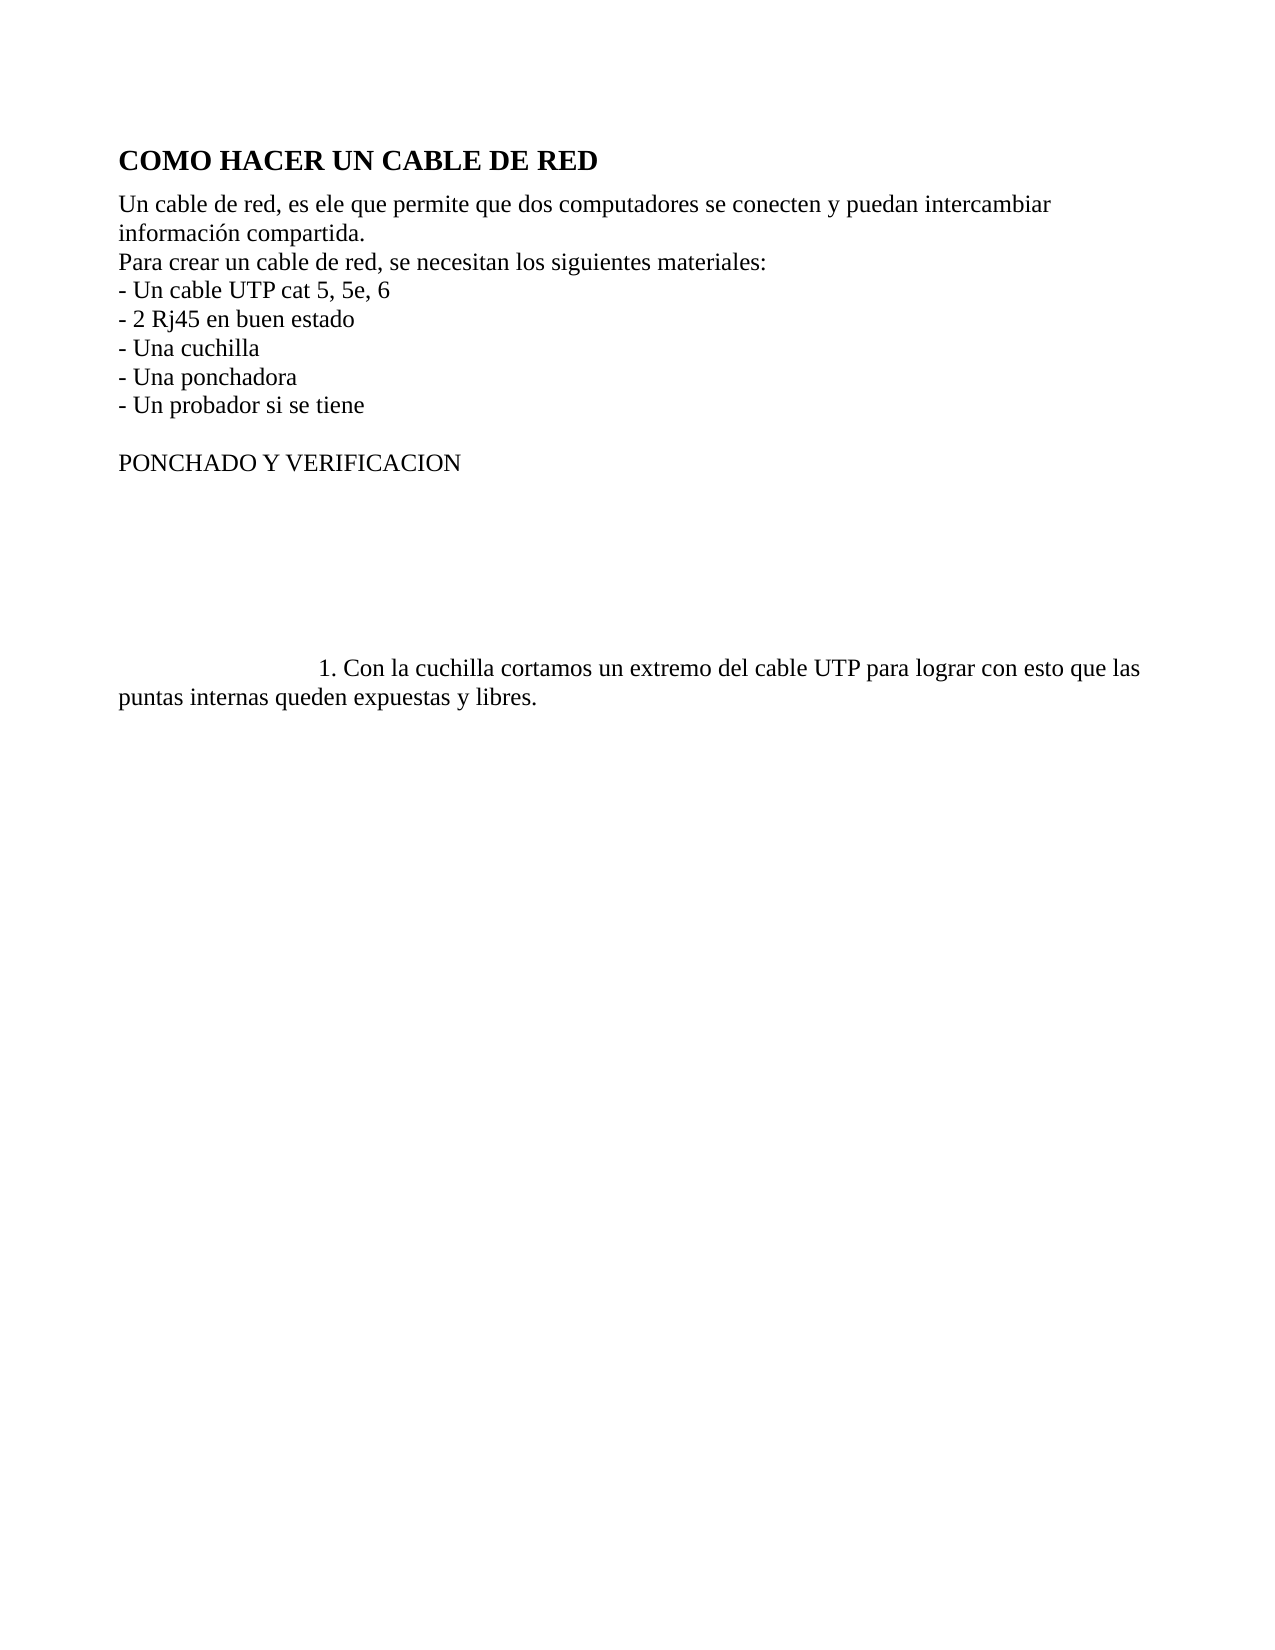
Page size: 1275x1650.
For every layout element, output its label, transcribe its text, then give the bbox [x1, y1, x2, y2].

text - Un cable UTP cat 5, 5e, 6 [118, 275, 1157, 304]
text - Una ponchadora [118, 362, 1157, 390]
text - Un probador si se tiene [118, 390, 1157, 419]
subtitle COMO HACER UN CABLE DE RED [118, 143, 1157, 177]
text Un cable de red, es ele que permite que dos computadores se conecten y puedan intercambiar información compartida. Para crear un cable de red, se necesitan los siguientes materiales: [118, 189, 1157, 275]
text PONCHADO Y VERIFICACION [118, 448, 1157, 477]
text - Una cuchilla [118, 333, 1157, 362]
text 1. Con la cuchilla cortamos un extremo del cable UTP para lograr con esto que las puntas internas queden expuestas y libres. [118, 477, 1157, 711]
text - 2 Rj45 en buen estado [118, 304, 1157, 333]
